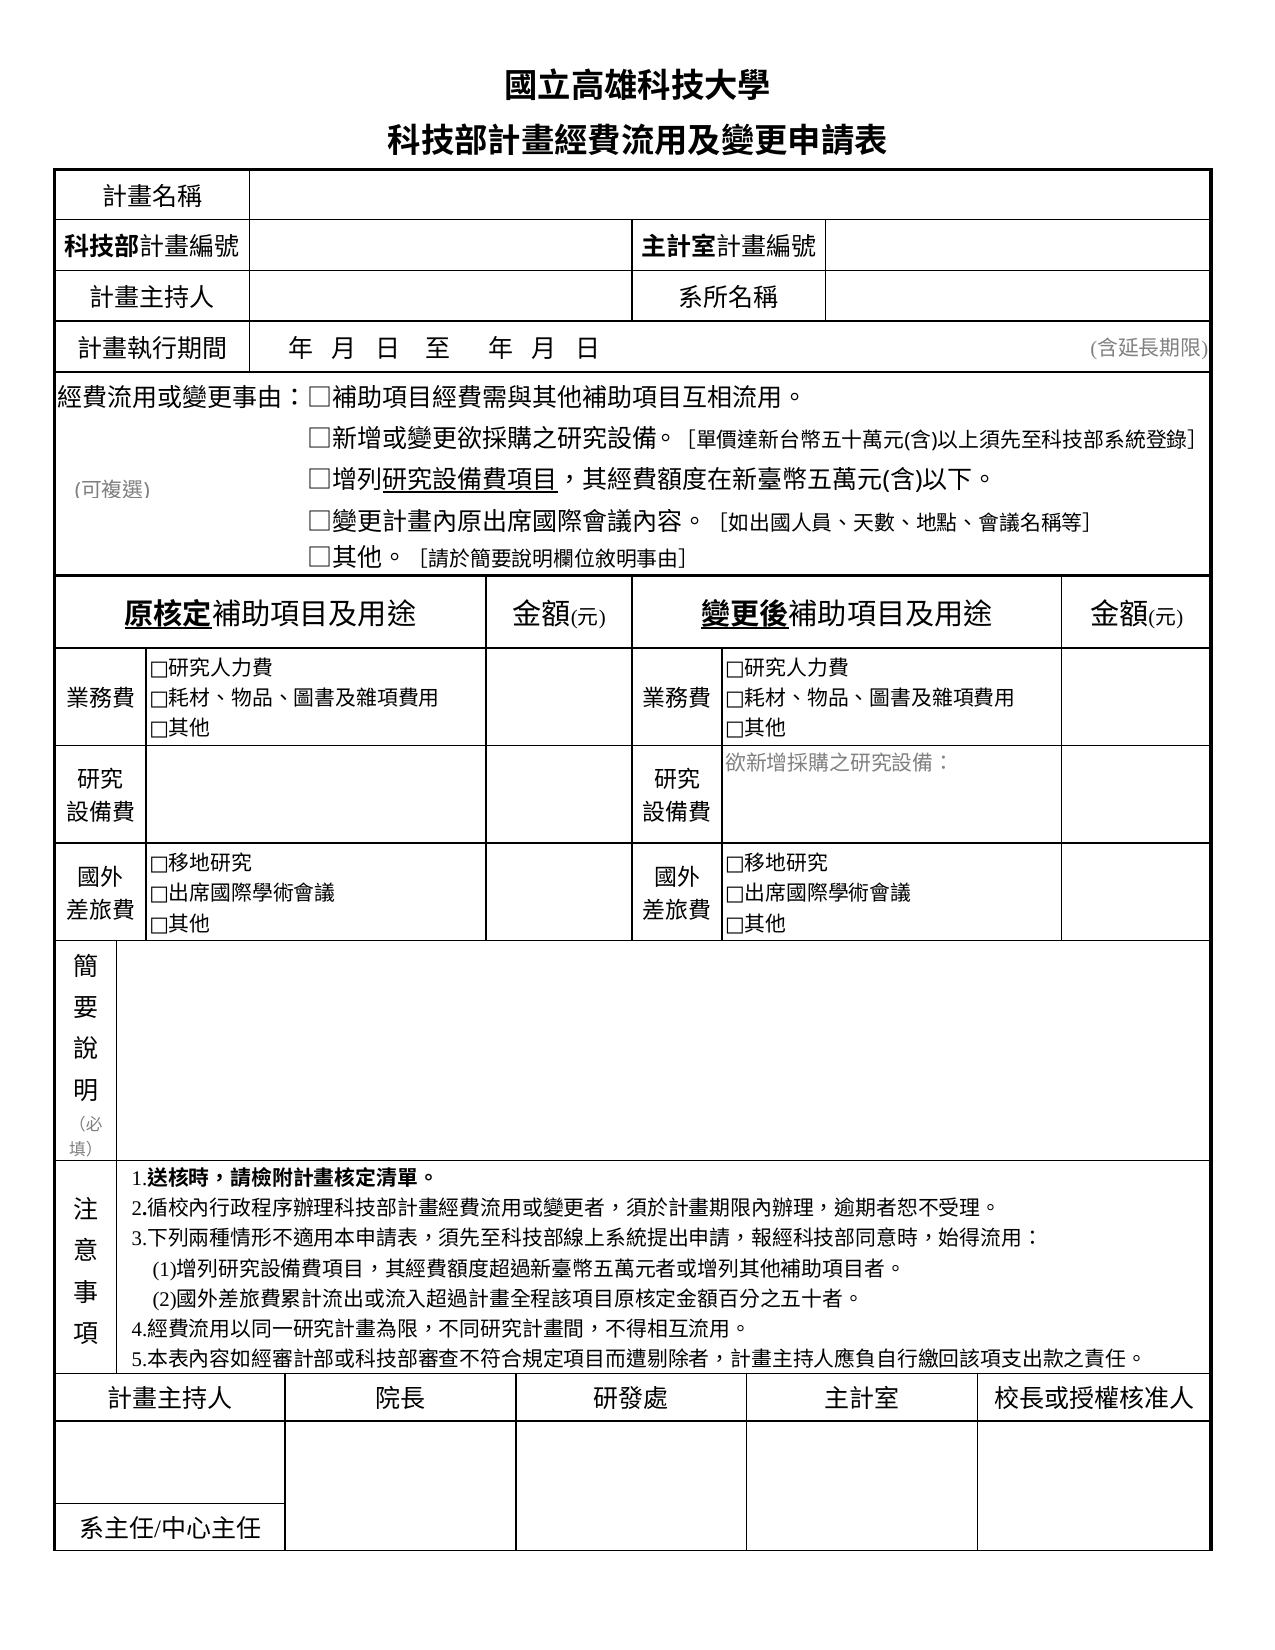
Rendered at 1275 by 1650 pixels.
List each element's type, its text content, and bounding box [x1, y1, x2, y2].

table_cell 金額(元) [487, 577, 631, 647]
table_cell 主計室 [747, 1374, 977, 1420]
table_cell 欲新增採購之研究設備： [723, 746, 1061, 842]
table_cell 研發處 [517, 1374, 746, 1420]
table_cell [1062, 746, 1209, 842]
table_cell 原核定補助項目及用途 [56, 577, 485, 647]
table_cell 業務費 [56, 649, 145, 744]
table_cell 校長或授權核准人 [978, 1374, 1209, 1420]
table_cell (含延長期限) [1020, 322, 1209, 371]
table_cell [487, 746, 631, 842]
table_cell 國外 差旅費 [56, 844, 145, 940]
table_cell [747, 1422, 977, 1550]
table_cell 計畫主持人 [56, 271, 249, 320]
table_header 計畫名稱 [56, 171, 249, 219]
table_cell □研究人力費 □耗材、物品、圖書及雜項費用 □其他 [147, 649, 485, 744]
table_cell 主計室計畫編號 [633, 220, 825, 269]
table_cell 院長 [286, 1374, 515, 1420]
table_cell [487, 844, 631, 940]
table_cell [1062, 649, 1209, 744]
table_cell [487, 649, 631, 744]
table_cell 業務費 [633, 649, 721, 744]
table_cell [826, 271, 1020, 320]
table_header [250, 171, 1209, 219]
table_cell 1.送核時，請檢附計畫核定清單。 2.循校內行政程序辦理科技部計畫經費流用或變更者，須於計畫期限內辦理，逾期者恕不受理。 3.下列兩種情形不適用本申請表，須先至科技部線上系統提出申請，報經科技部同意時，始得流用： (1)增列研究設備費項目，其經費額度超過新臺幣五萬元者或增列其他補助項目者。 (2)國外差旅費累計流出或流入超過計畫全程該項目原核定金額百分之五十者。 4.經費流用以同一研究計畫為限，不同研究計畫間，不得相互流用。 5.本表內容如經審計部或科技部審查不符合規定項目而遭剔除者，計畫主持人應負自行繳回該項支出款之責任。 [117, 1161, 1209, 1373]
table_cell 簡 要 說 明 （必填） [56, 941, 116, 1160]
table_cell 研究 設備費 [56, 746, 145, 842]
table_cell 計畫主持人 [56, 1374, 284, 1420]
table_cell 國外 差旅費 [633, 844, 721, 940]
table_cell □移地研究 □出席國際學術會議 □其他 [147, 844, 485, 940]
table_cell 科技部計畫編號 [56, 220, 249, 269]
table_cell 注 意 事 項 [56, 1161, 116, 1373]
text 國立高雄科技大學 [59, 59, 1216, 107]
table_cell [147, 746, 485, 842]
table_cell [117, 941, 1209, 1160]
table_cell [250, 220, 631, 269]
table_cell 金額(元) [1062, 577, 1209, 647]
table_cell 經費流用或變更事由：□補助項目經費需與其他補助項目互相流用。 □新增或變更欲採購之研究設備。［單價達新台幣五十萬元(含)以上須先至科技部系統登錄］ □增列研究設備費項目，其經費額度在新臺幣五萬元(含)以下。 □變更計畫內原出席國際會議內容。［如出國人員、天數、地點、會議名稱等］ □其他。［請於簡要說明欄位敘明事由］ [56, 373, 1209, 574]
table_cell 系所名稱 [633, 271, 825, 320]
table_cell 變更後補助項目及用途 [633, 577, 1061, 647]
table_cell [250, 271, 631, 320]
table_cell [517, 1422, 746, 1550]
table_cell 計畫執行期間 [56, 322, 249, 371]
table_cell [56, 1422, 284, 1502]
table_cell 年 月 日 至 年 月 日 [250, 322, 1020, 371]
table_cell 研究 設備費 [633, 746, 721, 842]
table_cell [1020, 271, 1209, 320]
table_cell 系主任/中心主任 [56, 1504, 284, 1550]
text 科技部計畫經費流用及變更申請表 [59, 113, 1216, 162]
table_cell □研究人力費 □耗材、物品、圖書及雜項費用 □其他 [723, 649, 1061, 744]
table_cell [978, 1422, 1209, 1550]
table_cell [826, 220, 1020, 269]
table_cell □移地研究 □出席國際學術會議 □其他 [723, 844, 1061, 940]
table_cell [1020, 220, 1209, 269]
table_cell [1062, 844, 1209, 940]
table_cell [286, 1422, 515, 1550]
